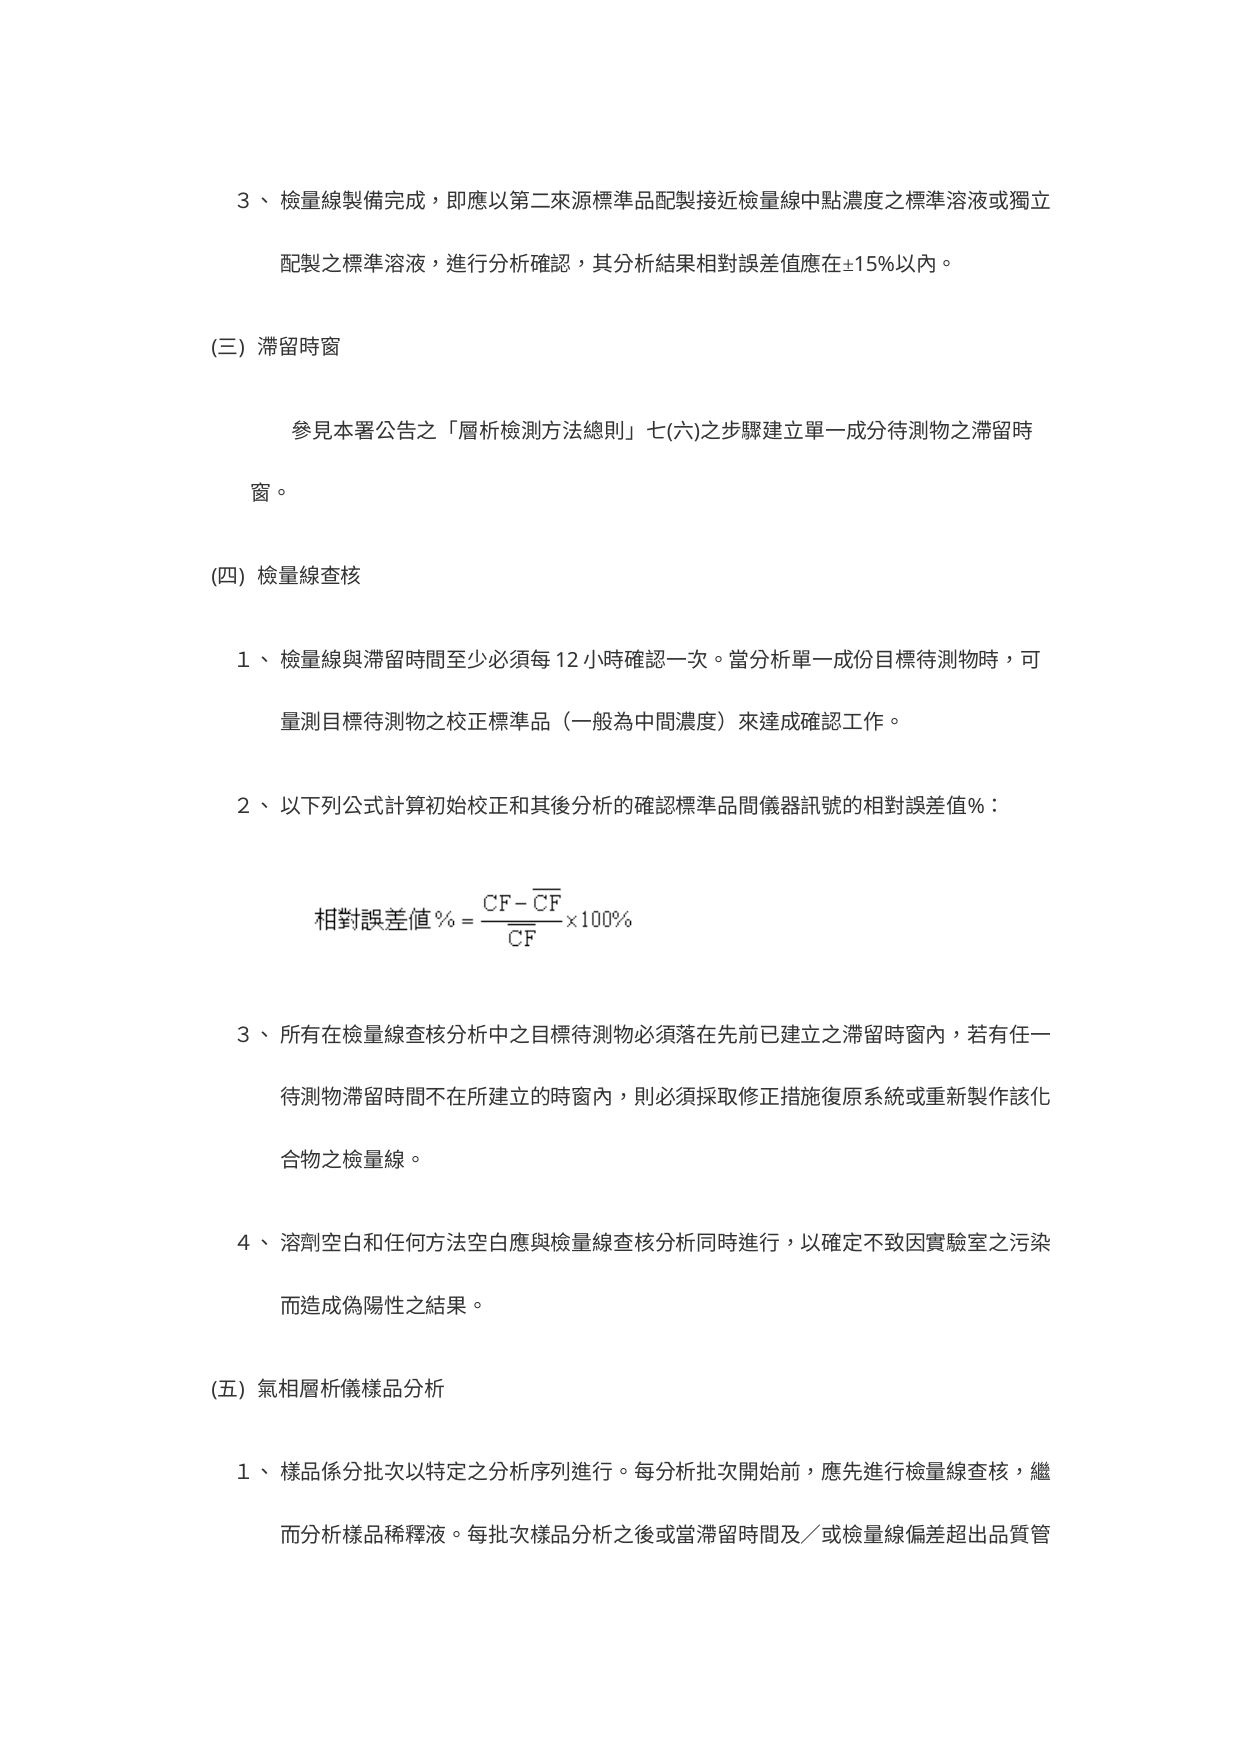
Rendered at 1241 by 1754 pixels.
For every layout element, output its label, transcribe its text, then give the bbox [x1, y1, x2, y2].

text ２、 以下列公式計算初始校正和其後分析的確認標準品間儀器訊號的相對誤差值%： [234, 762, 1053, 825]
text 參見本署公告之「層析檢測方法總則」七(六)之步驟建立單一成分待測物之滯留時窗。 [250, 387, 1053, 512]
text ３、 所有在檢量線查核分析中之目標待測物必須落在先前已建立之滯留時窗內，若有任一待測物滯留時間不在所建立的時窗內，則必須採取修正措施復原系統或重新製作該化合物之檢量線。 [234, 992, 1053, 1179]
text ４、 溶劑空白和任何方法空白應與檢量線查核分析同時進行，以確定不致因實驗室之污染而造成偽陽性之結果。 [234, 1200, 1053, 1325]
text ３、 檢量線製備完成，即應以第二來源標準品配製接近檢量線中點濃度之標準溶液或獨立配製之標準溶液，進行分析確認，其分析結果相對誤差值應在±15%以內。 [234, 158, 1053, 283]
text (五) 氣相層析儀樣品分析 [211, 1346, 1053, 1408]
text １、 樣品係分批次以特定之分析序列進行。每分析批次開始前，應先進行檢量線查核，繼而分析樣品稀釋液。每批次樣品分析之後或當滯留時間及／或檢量線偏差超出品質管 [234, 1429, 1053, 1554]
text １、 檢量線與滯留時間至少必須每12小時確認一次。當分析單一成份目標待測物時，可量測目標待測物之校正標準品（一般為中間濃度）來達成確認工作。 [234, 617, 1053, 742]
text (四) 檢量線查核 [211, 533, 1053, 596]
text (三) 滯留時窗 [211, 304, 1053, 367]
